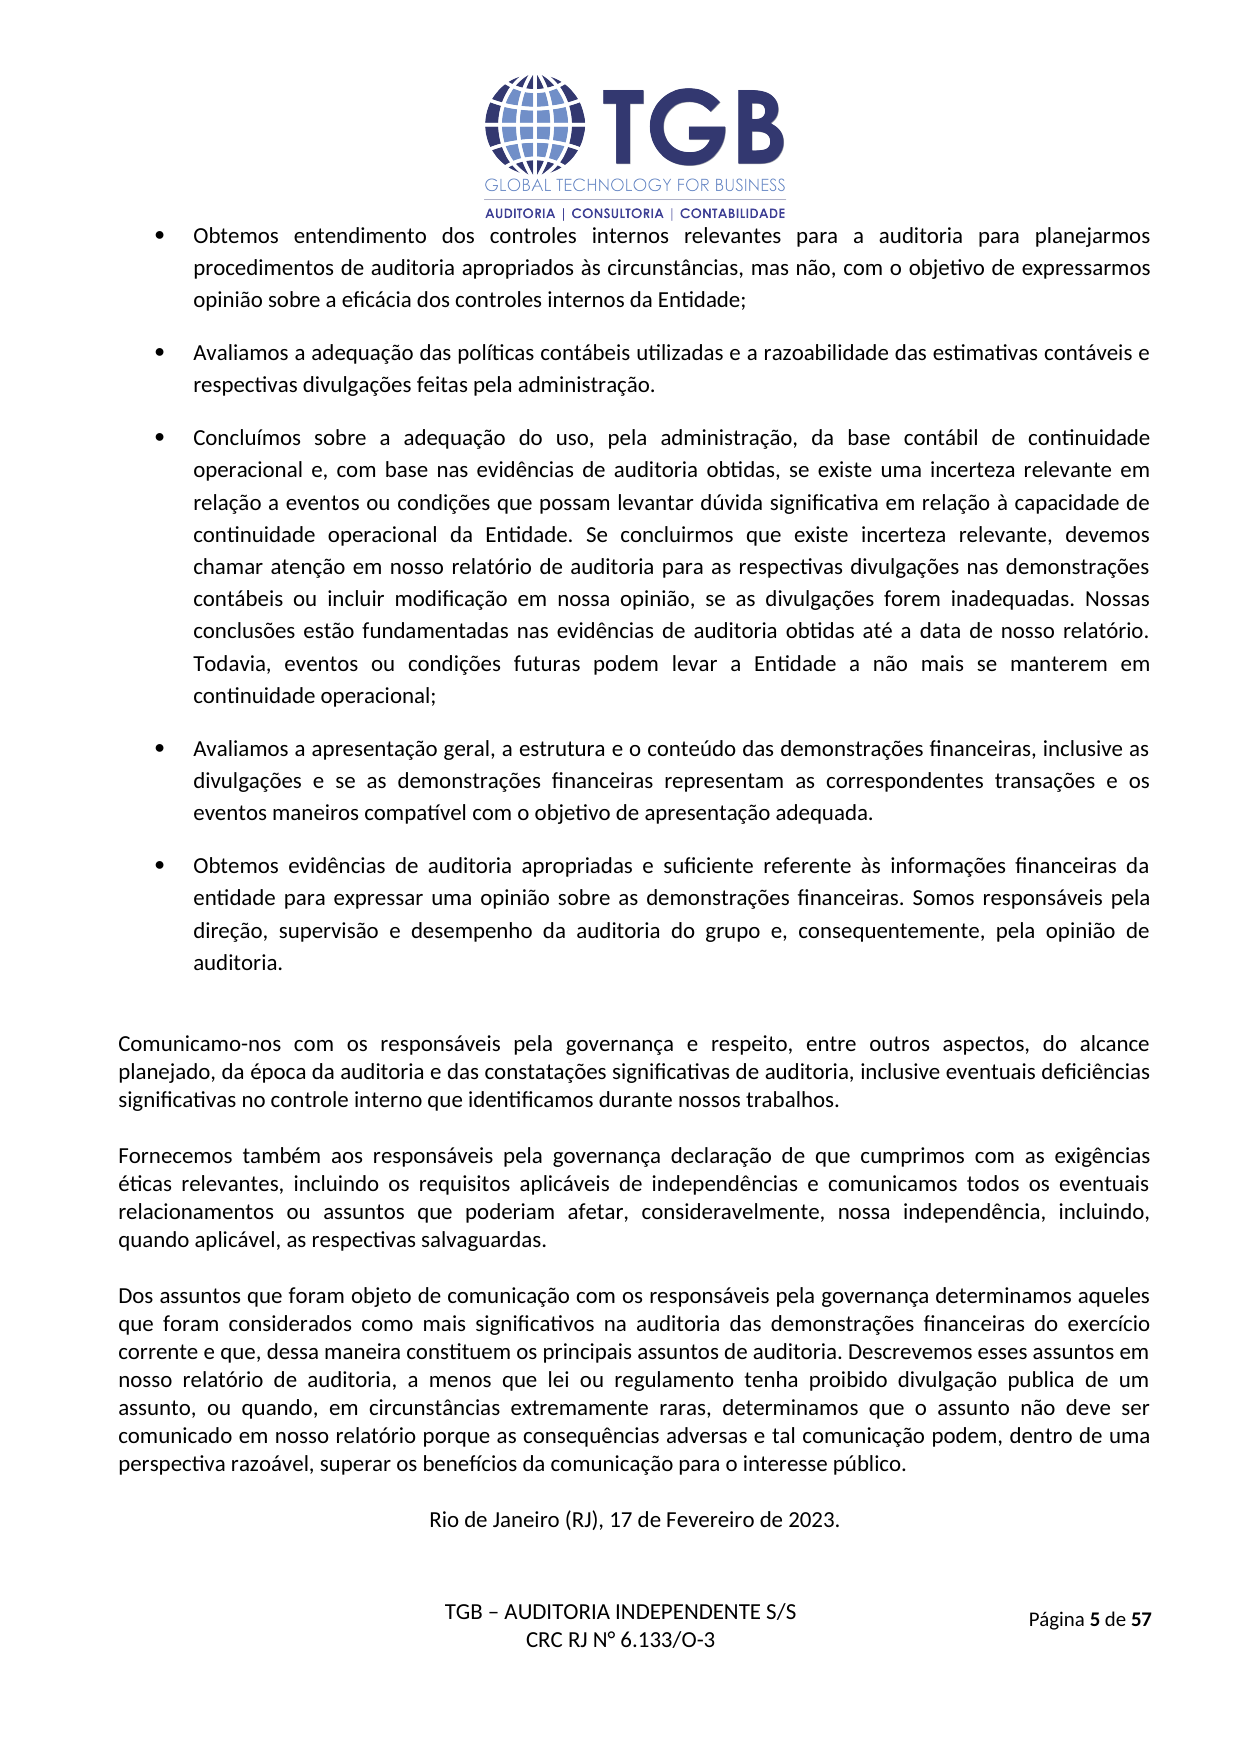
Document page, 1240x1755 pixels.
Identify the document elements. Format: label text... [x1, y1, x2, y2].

list Concluímos sobre a adequação do uso, pela administração, da base contábil de continuidade operacional e, com base nas evidências de auditoria obtidas, se existe uma incerteza relevante em relação a eventos ou condições que possam levantar dúvida significativa em relação à capacidade de continuidade operacional da Entidade. Se concluirmos que existe incerteza relevante, devemos chamar atenção em nosso relatório de auditoria para as respectivas divulgações nas demonstrações contábeis ou incluir modificação em nossa opinião, se as divulgações forem inadequadas. Nossas conclusões estão fundamentadas nas evidências de auditoria obtidas até a data de nosso relatório. Todavia, eventos ou condições futuras podem levar a Entidade a não mais se manterem em continuidade operacional; [156, 423, 1152, 709]
text Rio de Janeiro (RJ), 17 de Fevereiro de 2023. [118, 1505, 1152, 1533]
text CRC RJ N° 6.133/O-3 [429, 1625, 812, 1653]
list Avaliamos a adequação das políticas contábeis utilizadas e a razoabilidade das estimativas contáveis e respectivas divulgações feitas pela administração. [156, 338, 1152, 398]
list Comunicamo-nos com os responsáveis pela governança e respeito, entre outros aspectos, do alcance planejado, da época da auditoria e das constatações significativas de auditoria, inclusive eventuais deficiências significativas no controle interno que identificamos durante nossos trabalhos. [118, 1029, 1152, 1113]
list Obtemos evidências de auditoria apropriadas e suficiente referente às informações financeiras da entidade para expressar uma opinião sobre as demonstrações financeiras. Somos responsáveis pela direção, supervisão e desempenho da auditoria do grupo e, consequentemente, pela opinião de auditoria. [156, 851, 1152, 976]
list Avaliamos a apresentação geral, a estrutura e o conteúdo das demonstrações financeiras, inclusive as divulgações e se as demonstrações financeiras representam as correspondentes transações e os eventos maneiros compatível com o objetivo de apresentação adequada. [156, 734, 1152, 826]
list Fornecemos também aos responsáveis pela governança declaração de que cumprimos com as exigências éticas relevantes, incluindo os requisitos aplicáveis de independências e comunicamos todos os eventuais relacionamentos ou assuntos que poderiam afetar, consideravelmente, nossa independência, incluindo, quando aplicável, as respectivas salvaguardas. [118, 1141, 1152, 1253]
text TGB – AUDITORIA INDEPENDENTE S/S [429, 1597, 812, 1625]
list Dos assuntos que foram objeto de comunicação com os responsáveis pela governança determinamos aqueles que foram considerados como mais significativos na auditoria das demonstrações financeiras do exercício corrente e que, dessa maneira constituem os principais assuntos de auditoria. Descrevemos esses assuntos em nosso relatório de auditoria, a menos que lei ou regulamento tenha proibido divulgação publica de um assunto, ou quando, em circunstâncias extremamente raras, determinamos que o assunto não deve ser comunicado em nosso relatório porque as consequências adversas e tal comunicação podem, dentro de uma perspectiva razoável, superar os benefícios da comunicação para o interesse público. [118, 1281, 1152, 1477]
list Obtemos entendimento dos controles internos relevantes para a auditoria para planejarmos procedimentos de auditoria apropriados às circunstâncias, mas não, com o objetivo de expressarmos opinião sobre a eficácia dos controles internos da Entidade; [156, 221, 1152, 313]
